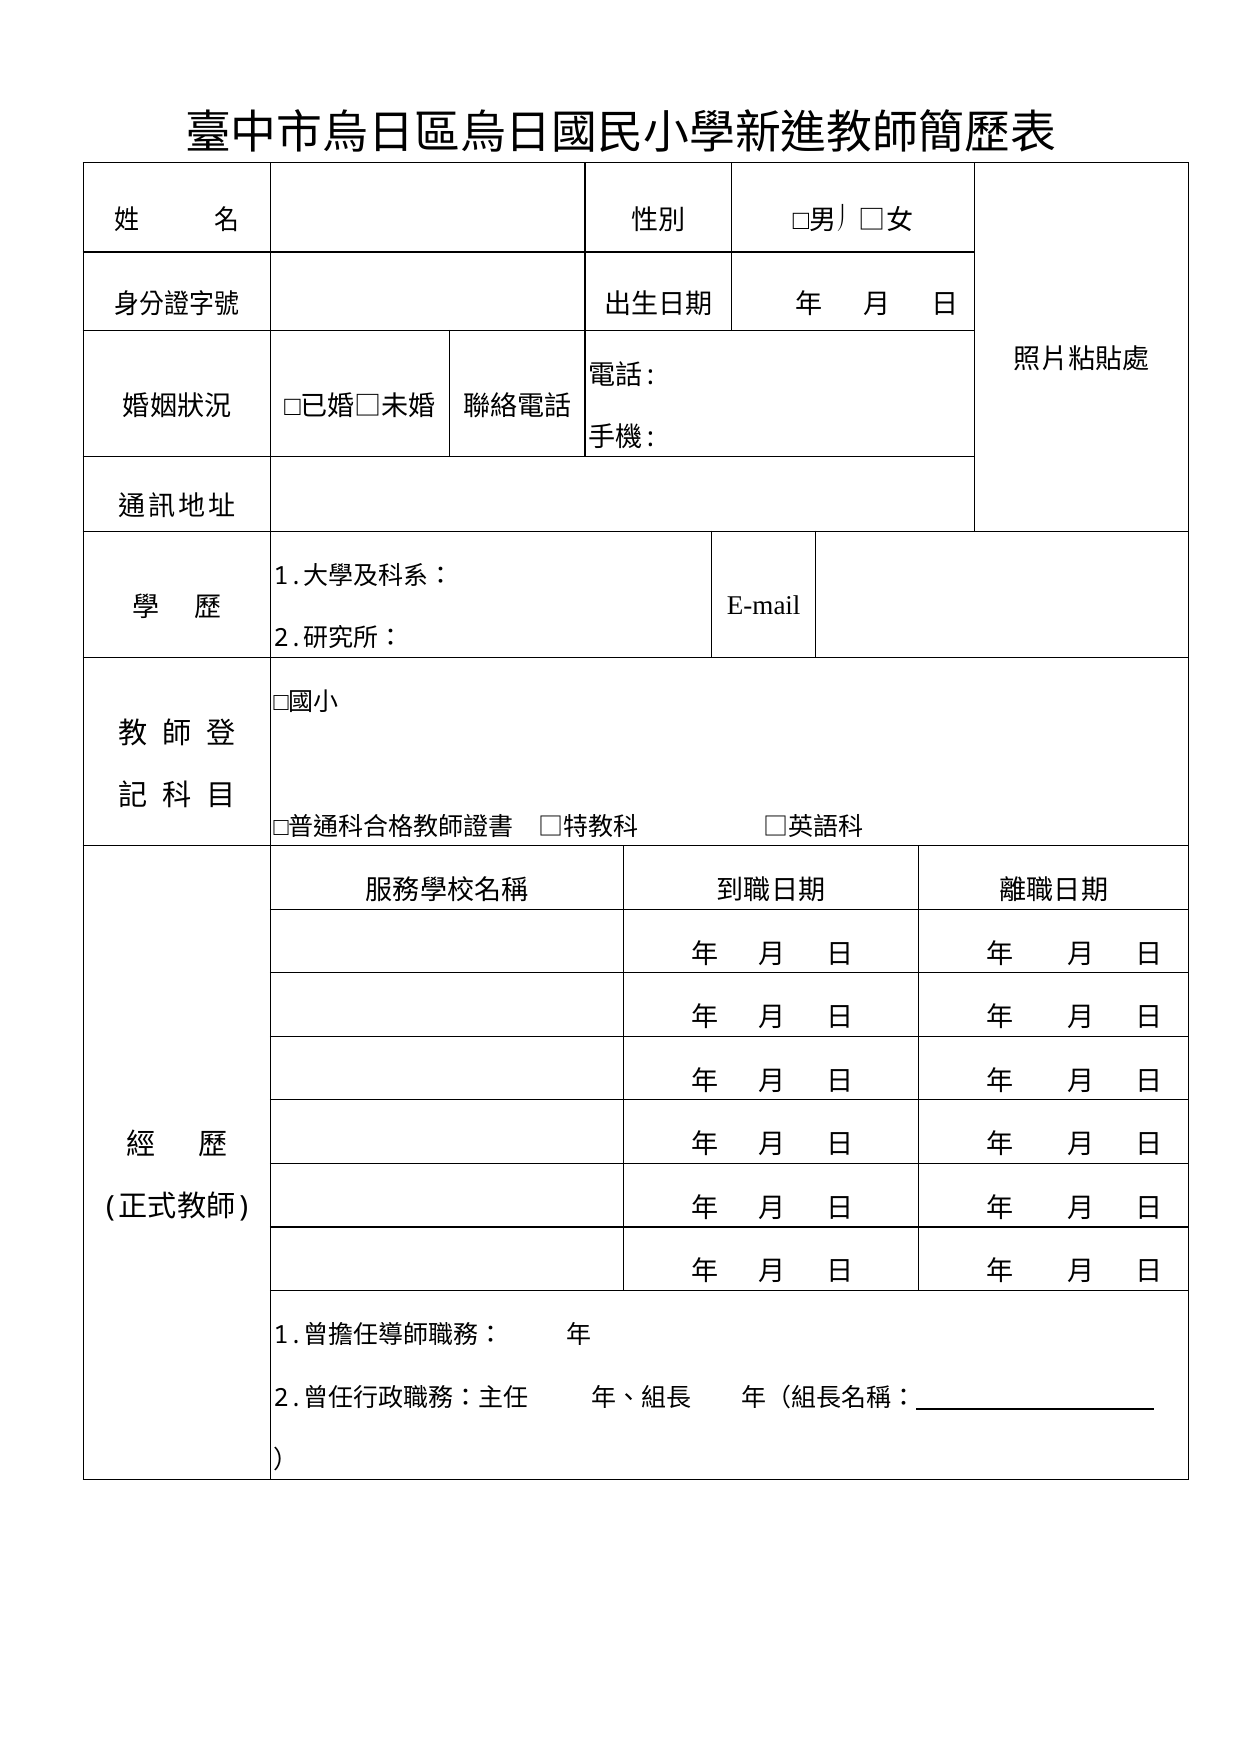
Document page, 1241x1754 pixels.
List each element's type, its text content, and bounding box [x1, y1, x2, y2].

table_cell 年 月 日 [919, 1037, 1188, 1099]
table_cell 通訊地址 [84, 457, 270, 531]
table_header [271, 163, 584, 251]
table_cell 服務學校名稱 [271, 846, 623, 909]
table_cell 年 月 日 [624, 1228, 918, 1290]
table_cell 年 月 日 [624, 1164, 918, 1226]
table_cell [271, 253, 584, 330]
table_cell E-mail [712, 532, 815, 657]
table_cell 年 月 日 [624, 910, 918, 972]
table_cell [271, 973, 623, 1036]
table_cell 出生日期 [586, 253, 731, 330]
text 臺中市烏日區烏日國民小學新進教師簡歷表 [89, 96, 1152, 162]
table_header 性別 [586, 163, 731, 251]
table_cell 年 月 日 [624, 1100, 918, 1163]
table_cell 年 月 日 [919, 1100, 1188, 1163]
table_cell 年 月 日 [919, 1164, 1188, 1226]
table_cell 1.曾擔任導師職務： 年 2.曾任行政職務：主任 年、組長 年（組長名稱： ） [271, 1291, 1188, 1478]
table_cell [271, 910, 623, 972]
table_cell 身分證字號 [84, 253, 270, 330]
table_cell 年 月 日 [624, 1037, 918, 1099]
table_cell 聯絡電話 [450, 331, 584, 456]
table_cell □已婚□未婚 [271, 331, 449, 456]
table_cell [271, 1164, 623, 1226]
table_cell 學歷 [84, 532, 270, 657]
table_cell □國小 □普通科合格教師證書 □特教科 □英語科 [271, 658, 1188, 845]
table_cell 年 月 日 [732, 253, 974, 330]
table_header 姓 名 [84, 163, 270, 251]
table_header □男 □女 [732, 163, 974, 251]
table_cell 教 師 登 記 科 目 [84, 658, 270, 845]
table_header 照片粘貼處 [975, 163, 1188, 531]
table_cell [271, 1100, 623, 1163]
table_cell [271, 457, 974, 531]
table_cell 到職日期 [624, 846, 918, 909]
table_cell [271, 1037, 623, 1099]
table_cell 年 月 日 [919, 973, 1188, 1036]
table_cell 1.大學及科系： 2.研究所： [271, 532, 711, 657]
table_cell 年 月 日 [919, 1228, 1188, 1290]
table_cell 離職日期 [919, 846, 1188, 909]
table_cell 電話: 手機: [586, 331, 974, 456]
table_cell [816, 532, 1188, 657]
table_cell 經 歷 (正式教師) [84, 846, 270, 1478]
table_cell 婚姻狀況 [84, 331, 270, 456]
table_cell [271, 1228, 623, 1290]
table_cell 年 月 日 [919, 910, 1188, 972]
table_cell 年 月 日 [624, 973, 918, 1036]
